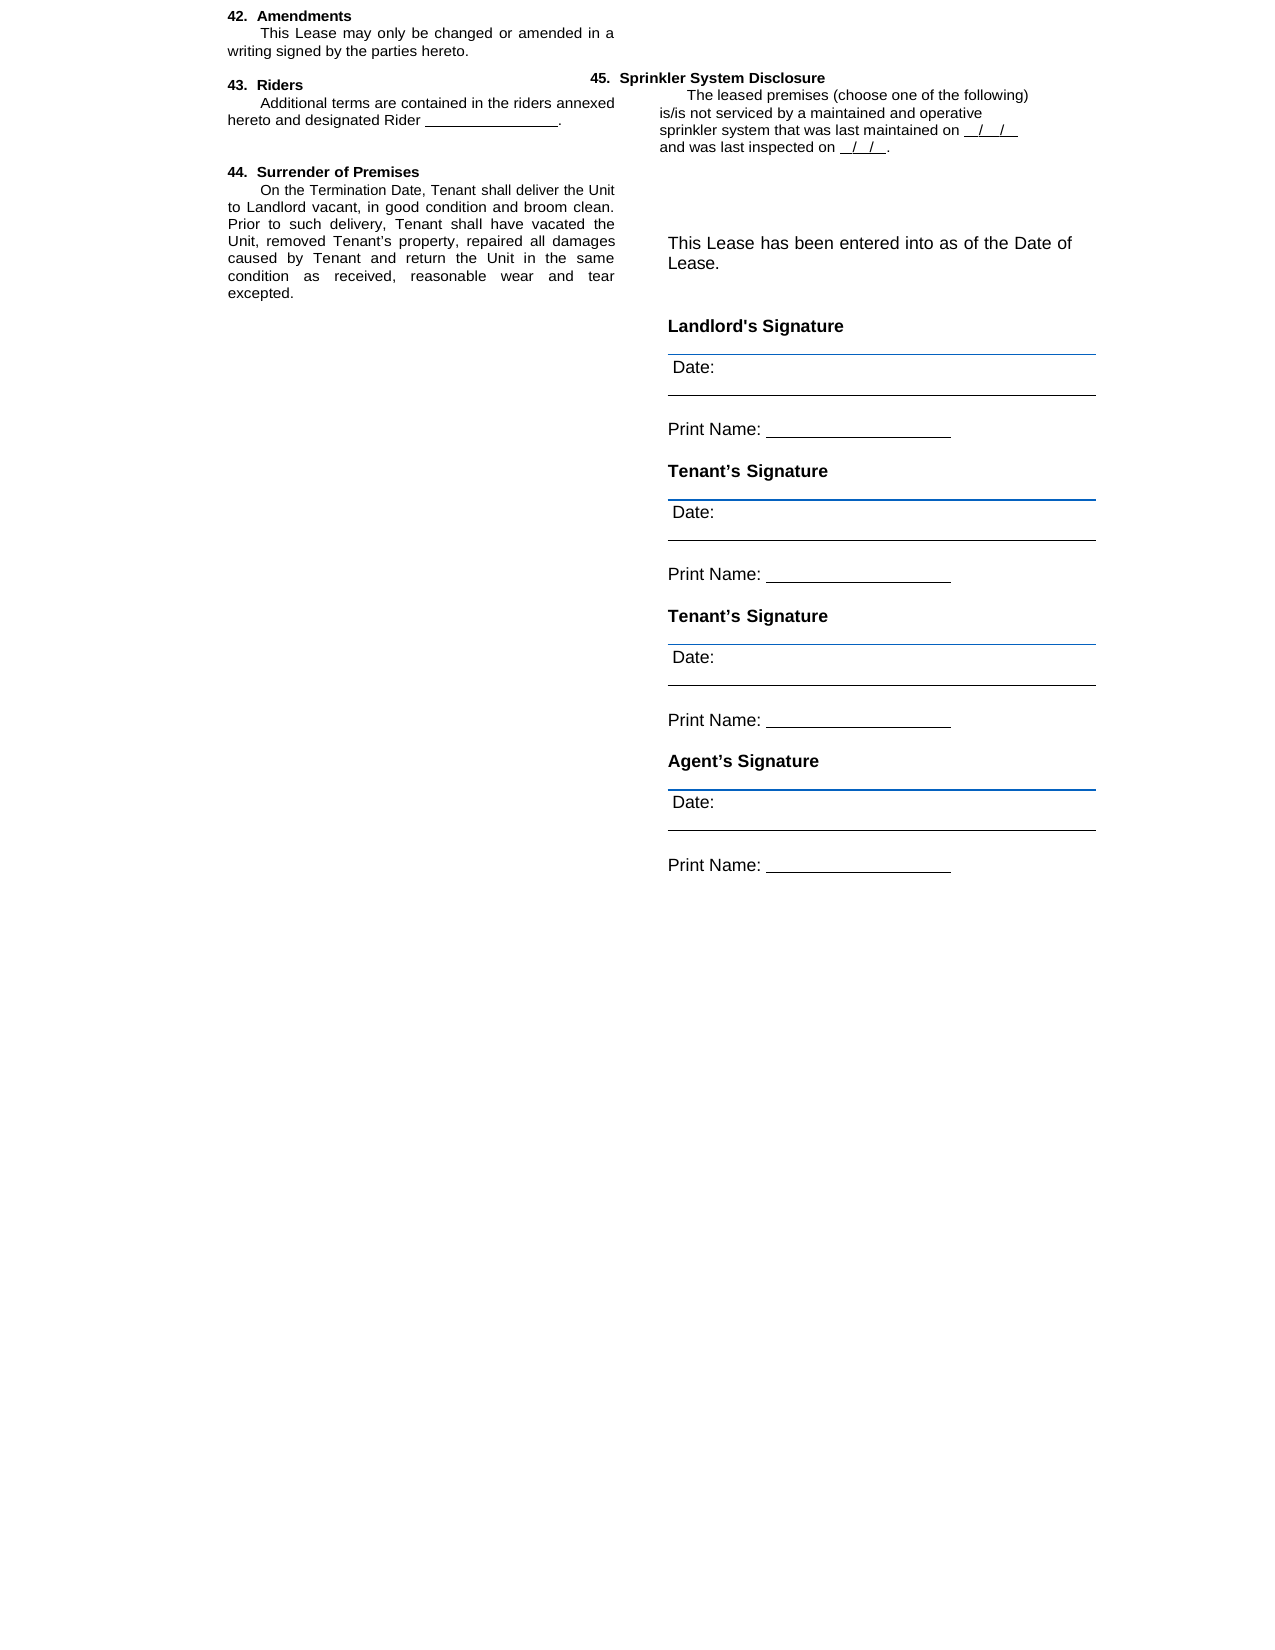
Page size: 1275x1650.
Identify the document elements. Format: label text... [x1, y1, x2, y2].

text Print Name: [668, 854, 1096, 875]
text Date: [668, 645, 1096, 685]
text Date: [668, 355, 1096, 395]
subtitle Sprinkler System Disclosure [617, 70, 1096, 86]
text Additional terms are contained in the riders annexed hereto and designated Rider . [227, 94, 615, 128]
text This Lease may only be changed or amended in a writing signed by the parties hereto. [227, 25, 615, 59]
text Date: [668, 501, 1096, 540]
text Landlord's Signature [668, 316, 1096, 354]
subtitle Print Name: [668, 564, 1096, 584]
subtitle Print Name: [668, 709, 1096, 730]
subtitle Riders [227, 77, 615, 94]
text The leased premises (choose one of the following) is/is not serviced by a maintained and operative sprinkler system that was last maintained on / / and was last inspected on / / . [659, 87, 1040, 155]
text Date: [668, 791, 1096, 830]
text On the Termination Date, Tenant shall deliver the Unit to Landlord vacant, in good condition and broom clean. Prior to such delivery, Tenant shall have vacated the Unit, removed Tenant’s property, repaired all damages caused by Tenant and return the Unit in the same condition as received, reasonable wear and tear excepted. [228, 181, 615, 301]
subtitle Print Name: [668, 419, 1096, 439]
text Tenant’s Signature [668, 606, 1096, 644]
text Tenant’s Signature [668, 461, 1096, 499]
subtitle Amendments [227, 8, 615, 24]
subtitle Surrender of Premises [227, 164, 615, 181]
subtitle This Lease has been entered into as of the Date of Lease. [668, 232, 1096, 273]
text Agent’s Signature [668, 751, 1096, 789]
